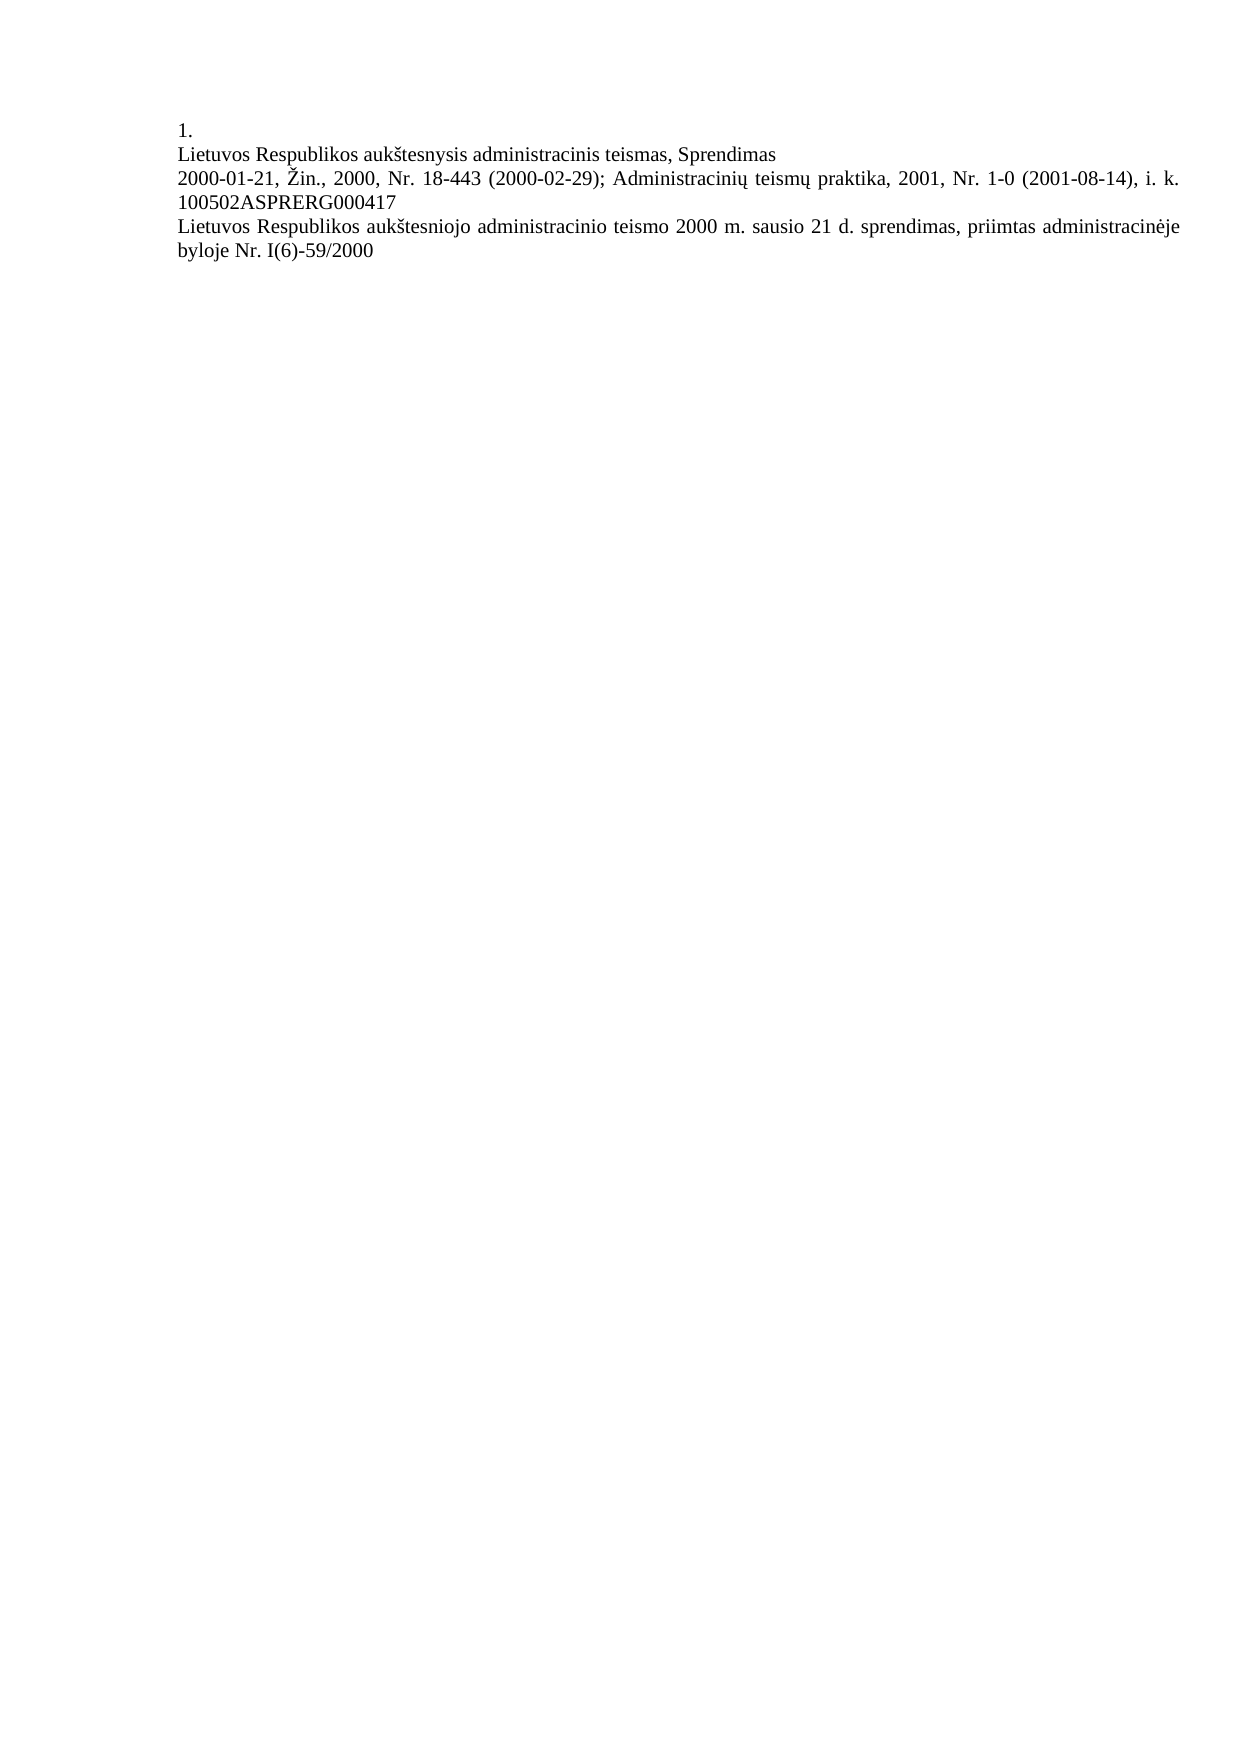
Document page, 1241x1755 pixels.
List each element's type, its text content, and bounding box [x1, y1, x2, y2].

text Lietuvos Respublikos aukštesnysis administracinis teismas, Sprendimas [177, 142, 1181, 166]
text Lietuvos Respublikos aukštesniojo administracinio teismo 2000 m. sausio 21 d. sprendimas, priimtas administracinėje byloje Nr. I(6)-59/2000 [177, 214, 1181, 262]
text 1. [177, 118, 1181, 142]
text 2000-01-21, Žin., 2000, Nr. 18-443 (2000-02-29); Administracinių teismų praktika, 2001, Nr. 1-0 (2001-08-14), i. k. 100502ASPRERG000417 [177, 166, 1181, 214]
